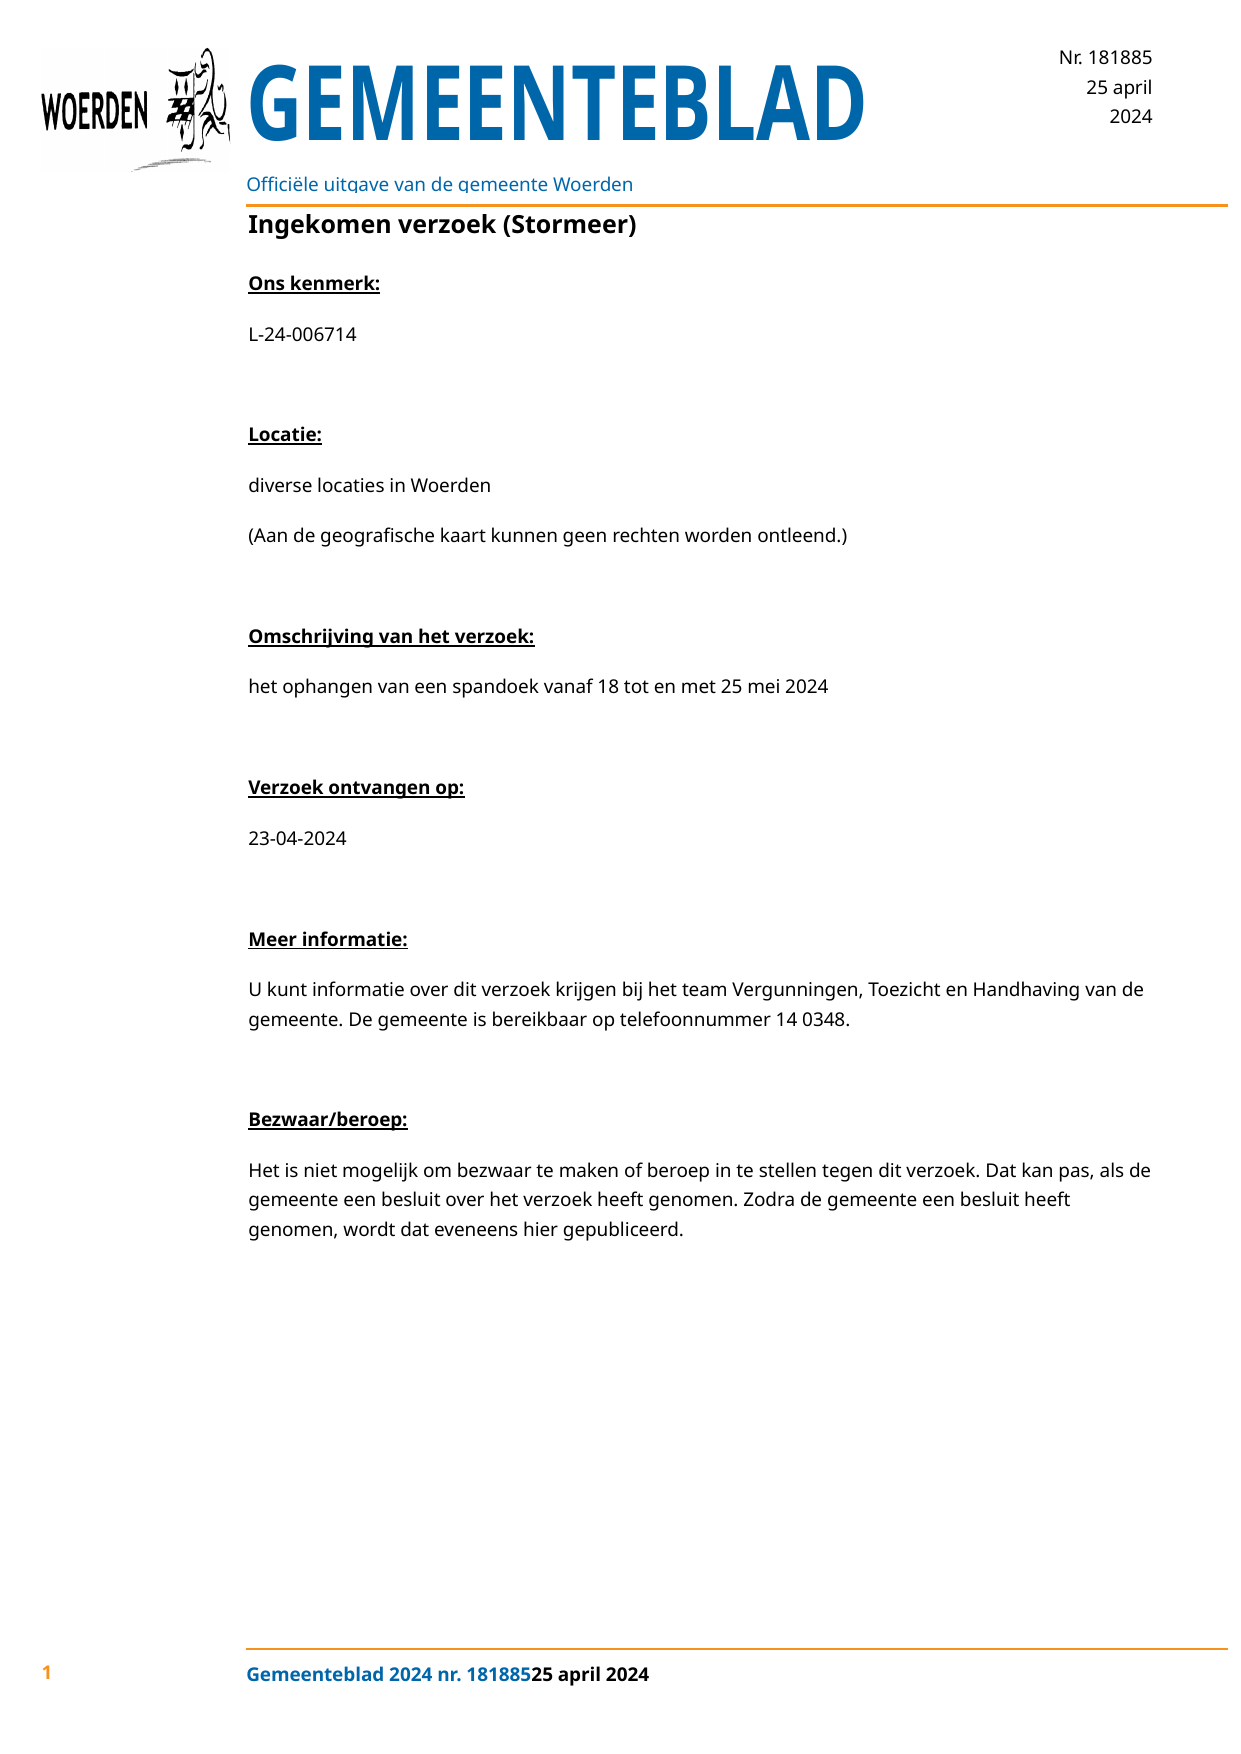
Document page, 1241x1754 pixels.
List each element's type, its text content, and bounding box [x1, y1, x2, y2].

text L-24-006714 [248, 321, 1152, 346]
text 23-04-2024 [248, 825, 1152, 851]
text Locatie: [248, 422, 1152, 447]
text (Aan de geografische kaart kunnen geen rechten worden ontleend.) [248, 522, 1152, 548]
text Ingekomen verzoek (Stormeer) [248, 207, 1152, 241]
text Ons kenmerk: [248, 270, 1152, 296]
text U kunt informatie over dit verzoek krijgen bij het team Vergunningen, Toezicht en Handhaving van de gemeente. De gemeente is bereikbaar op telefoonnummer 14 0348. [248, 976, 1152, 1031]
text het ophangen van een spandoek vanaf 18 tot en met 25 mei 2024 [248, 674, 1152, 699]
text Omschrijving van het verzoek: [248, 623, 1152, 649]
text diverse locaties in Woerden [248, 472, 1152, 498]
picture [41, 47, 231, 172]
text Bezwaar/beroep: [248, 1107, 1152, 1132]
text Verzoek ontvangen op: [248, 774, 1152, 800]
text Meer informatie: [248, 926, 1152, 951]
text Het is niet mogelijk om bezwaar te maken of beroep in te stellen tegen dit verzoek. Dat kan pas, als de gemeente een besluit over het verzoek heeft genomen. Zodra de gemeente een besluit heeft genomen, wordt dat eveneens hier gepubliceerd. [248, 1157, 1152, 1242]
